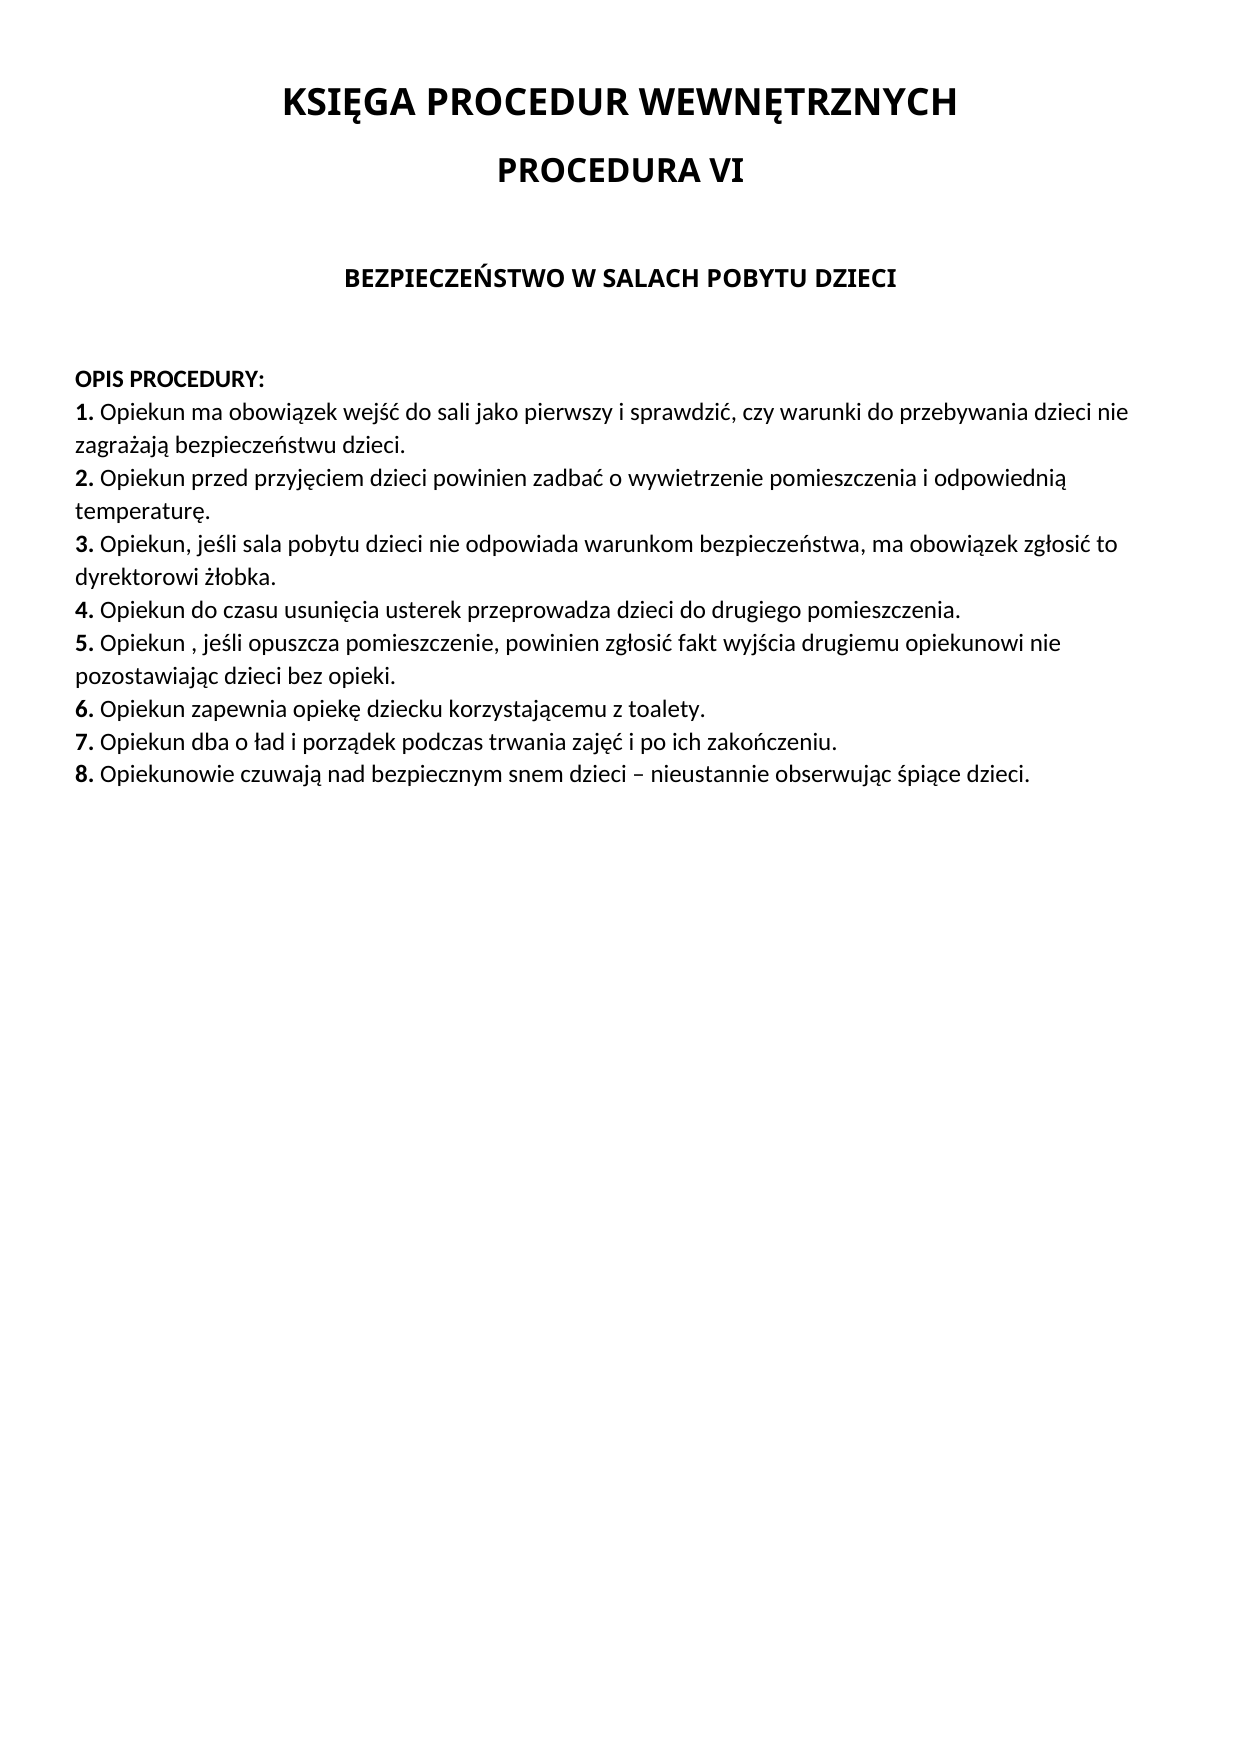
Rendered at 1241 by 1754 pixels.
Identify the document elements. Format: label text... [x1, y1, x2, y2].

text KSIĘGA PROCEDUR WEWNĘTRZNYCH [75, 75, 1165, 126]
text PROCEDURA VI [75, 147, 1165, 192]
text OPIS PROCEDURY: 1. Opiekun ma obowiązek wejść do sali jako pierwszy i sprawdzić, czy warunki do przebywania dzieci nie zagrażają bezpieczeństwu dzieci. 2. Opiekun przed przyjęciem dzieci powinien zadbać o wywietrzenie pomieszczenia i odpowiednią temperaturę. 3. Opiekun, jeśli sala pobytu dzieci nie odpowiada warunkom bezpieczeństwa, ma obowiązek zgłosić to dyrektorowi żłobka. 4. Opiekun do czasu usunięcia usterek przeprowadza dzieci do drugiego pomieszczenia. 5. Opiekun , jeśli opuszcza pomieszczenie, powinien zgłosić fakt wyjścia drugiemu opiekunowi nie pozostawiając dzieci bez opieki. 6. Opiekun zapewnia opiekę dziecku korzystającemu z toalety. 7. Opiekun dba o ład i porządek podczas trwania zajęć i po ich zakończeniu. 8. Opiekunowie czuwają nad bezpiecznym snem dzieci – nieustannie obserwując śpiące dzieci. [75, 363, 1165, 789]
text BEZPIECZEŃSTWO W SALACH POBYTU DZIECI [75, 212, 1165, 294]
